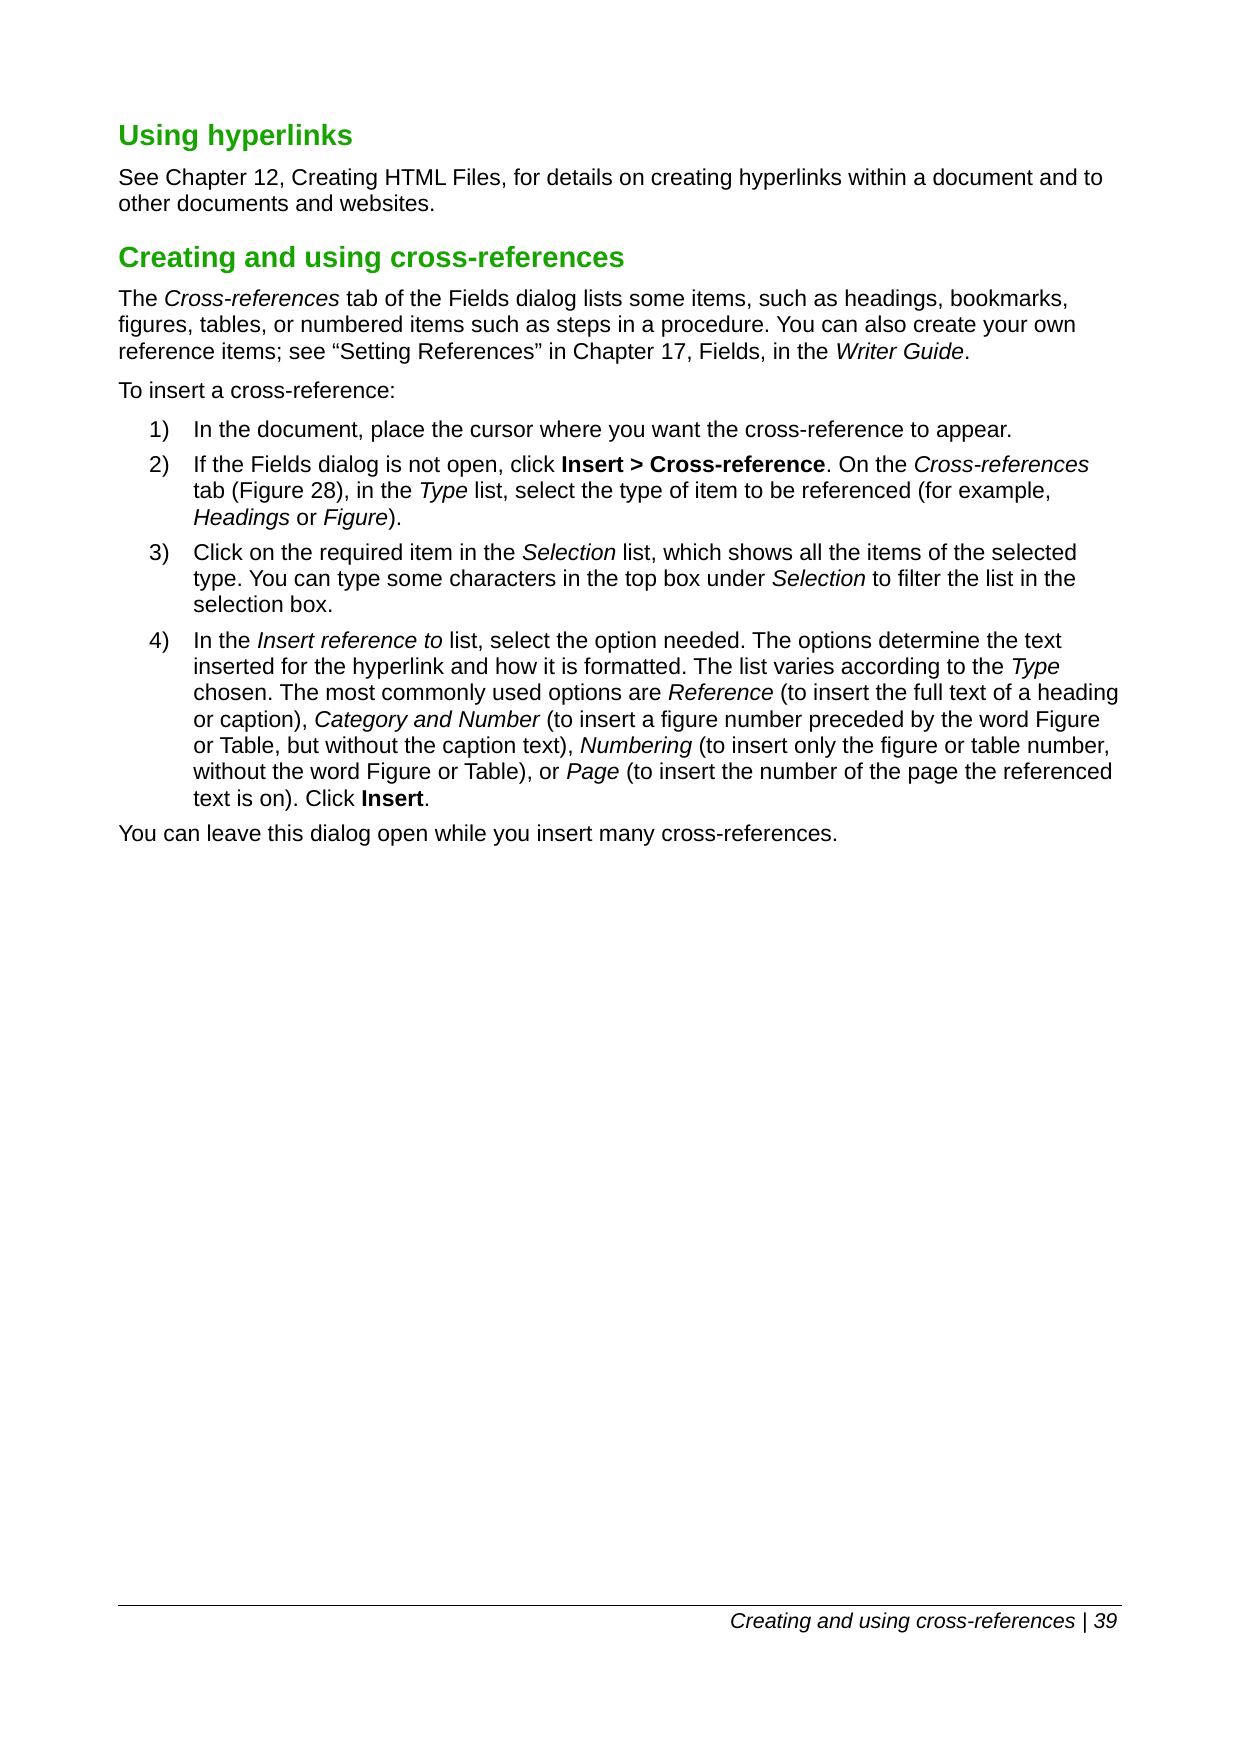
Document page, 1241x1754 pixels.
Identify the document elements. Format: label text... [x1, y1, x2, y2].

text See Chapter 12, Creating HTML Files, for details on creating hyperlinks within a document and to other documents and websites. [118, 163, 1122, 216]
list To insert a cross-reference: [118, 377, 1122, 403]
subtitle Creating and using cross-references [118, 240, 1122, 273]
list In the document, place the cursor where you want the cross-reference to appear. [169, 416, 1122, 442]
text The Cross-references tab of the Fields dialog lists some items, such as headings, bookmarks, figures, tables, or numbered items such as steps in a procedure. You can also create your own reference items; see “Setting References” in Chapter 17, Fields, in the Writer Guide. [118, 285, 1122, 364]
list Click on the required item in the Selection list, which shows all the items of the selected type. You can type some characters in the top box under Selection to filter the list in the selection box. [169, 539, 1122, 618]
list In the Insert reference to list, select the option needed. The options determine the text inserted for the hyperlink and how it is formatted. The list varies according to the Type chosen. The most commonly used options are Reference (to insert the full text of a heading or caption), Category and Number (to insert a figure number preceded by the word Figure or Table, but without the caption text), Numbering (to insert only the figure or table number, without the word Figure or Table), or Page (to insert the number of the page the referenced text is on). Click Insert. [169, 627, 1122, 811]
text You can leave this dialog open while you insert many cross-references. [118, 820, 1122, 846]
subtitle Using hyperlinks [118, 118, 1122, 152]
list If the Fields dialog is not open, click Insert > Cross-reference. On the Cross-references tab (Figure 28), in the Type list, select the type of item to be referenced (for example, Headings or Figure). [169, 451, 1122, 530]
